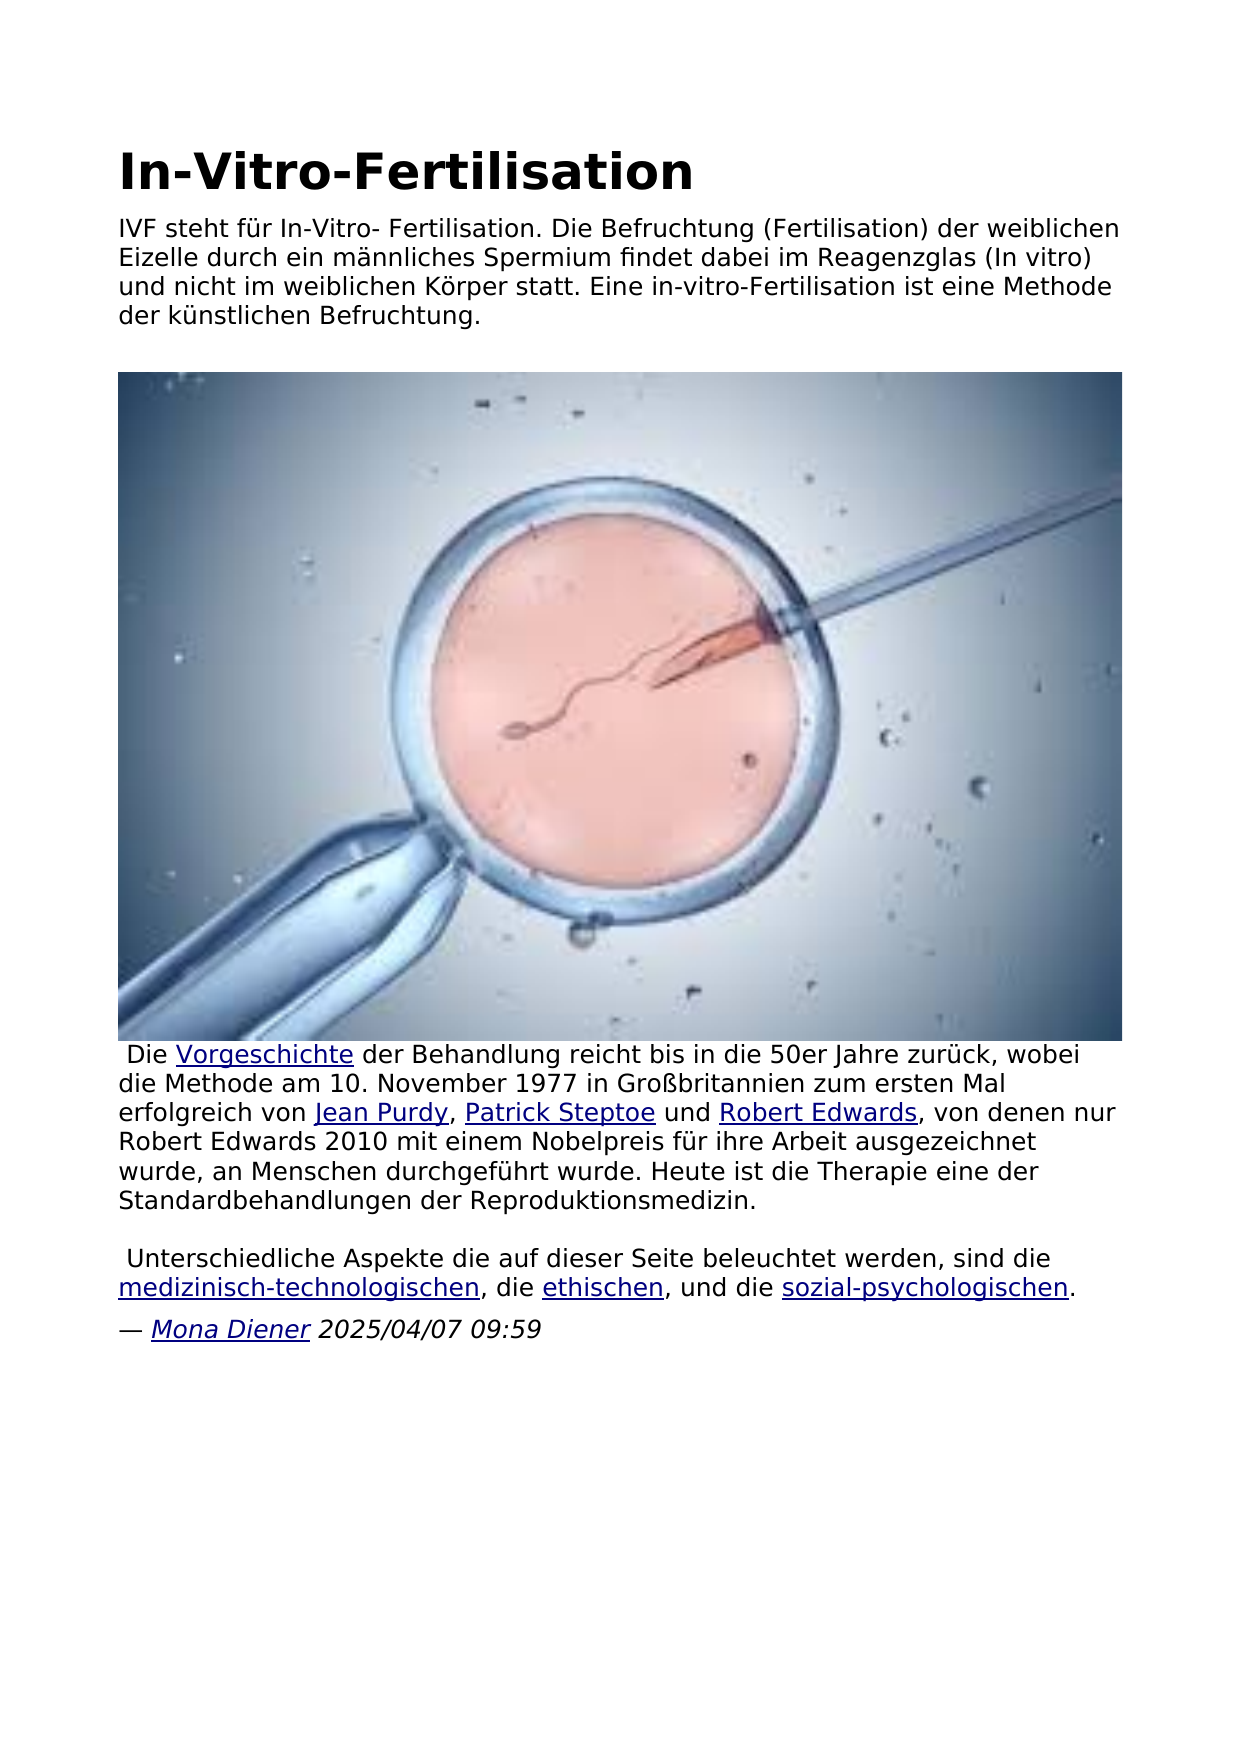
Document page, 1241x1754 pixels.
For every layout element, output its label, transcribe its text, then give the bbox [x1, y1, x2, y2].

text Die Vorgeschichte der Behandlung reicht bis in die 50er Jahre zurück, wobei die Methode am 10. November 1977 in Großbritannien zum ersten Mal erfolgreich von Jean Purdy, Patrick Steptoe und Robert Edwards, von denen nur Robert Edwards 2010 mit einem Nobelpreis für ihre Arbeit ausgezeichnet wurde, an Menschen durchgeführt wurde. Heute ist die Therapie eine der Standardbehandlungen der Reproduktionsmedizin. Unterschiedliche Aspekte die auf dieser Seite beleuchtet werden, sind die medizinisch-technologischen, die ethischen, und die sozial-psychologischen. [118, 1041, 1122, 1303]
subtitle In-Vitro-Fertilisation [118, 143, 1122, 201]
text — Mona Diener 2025/04/07 09:59 [118, 1315, 1122, 1344]
picture [118, 372, 1123, 1041]
text IVF steht für In-Vitro- Fertilisation. Die Befruchtung (Fertilisation) der weiblichen Eizelle durch ein männliches Spermium findet dabei im Reagenzglas (In vitro) und nicht im weiblichen Körper statt. Eine in-vitro-Fertilisation ist eine Methode der künstlichen Befruchtung. [118, 214, 1122, 360]
